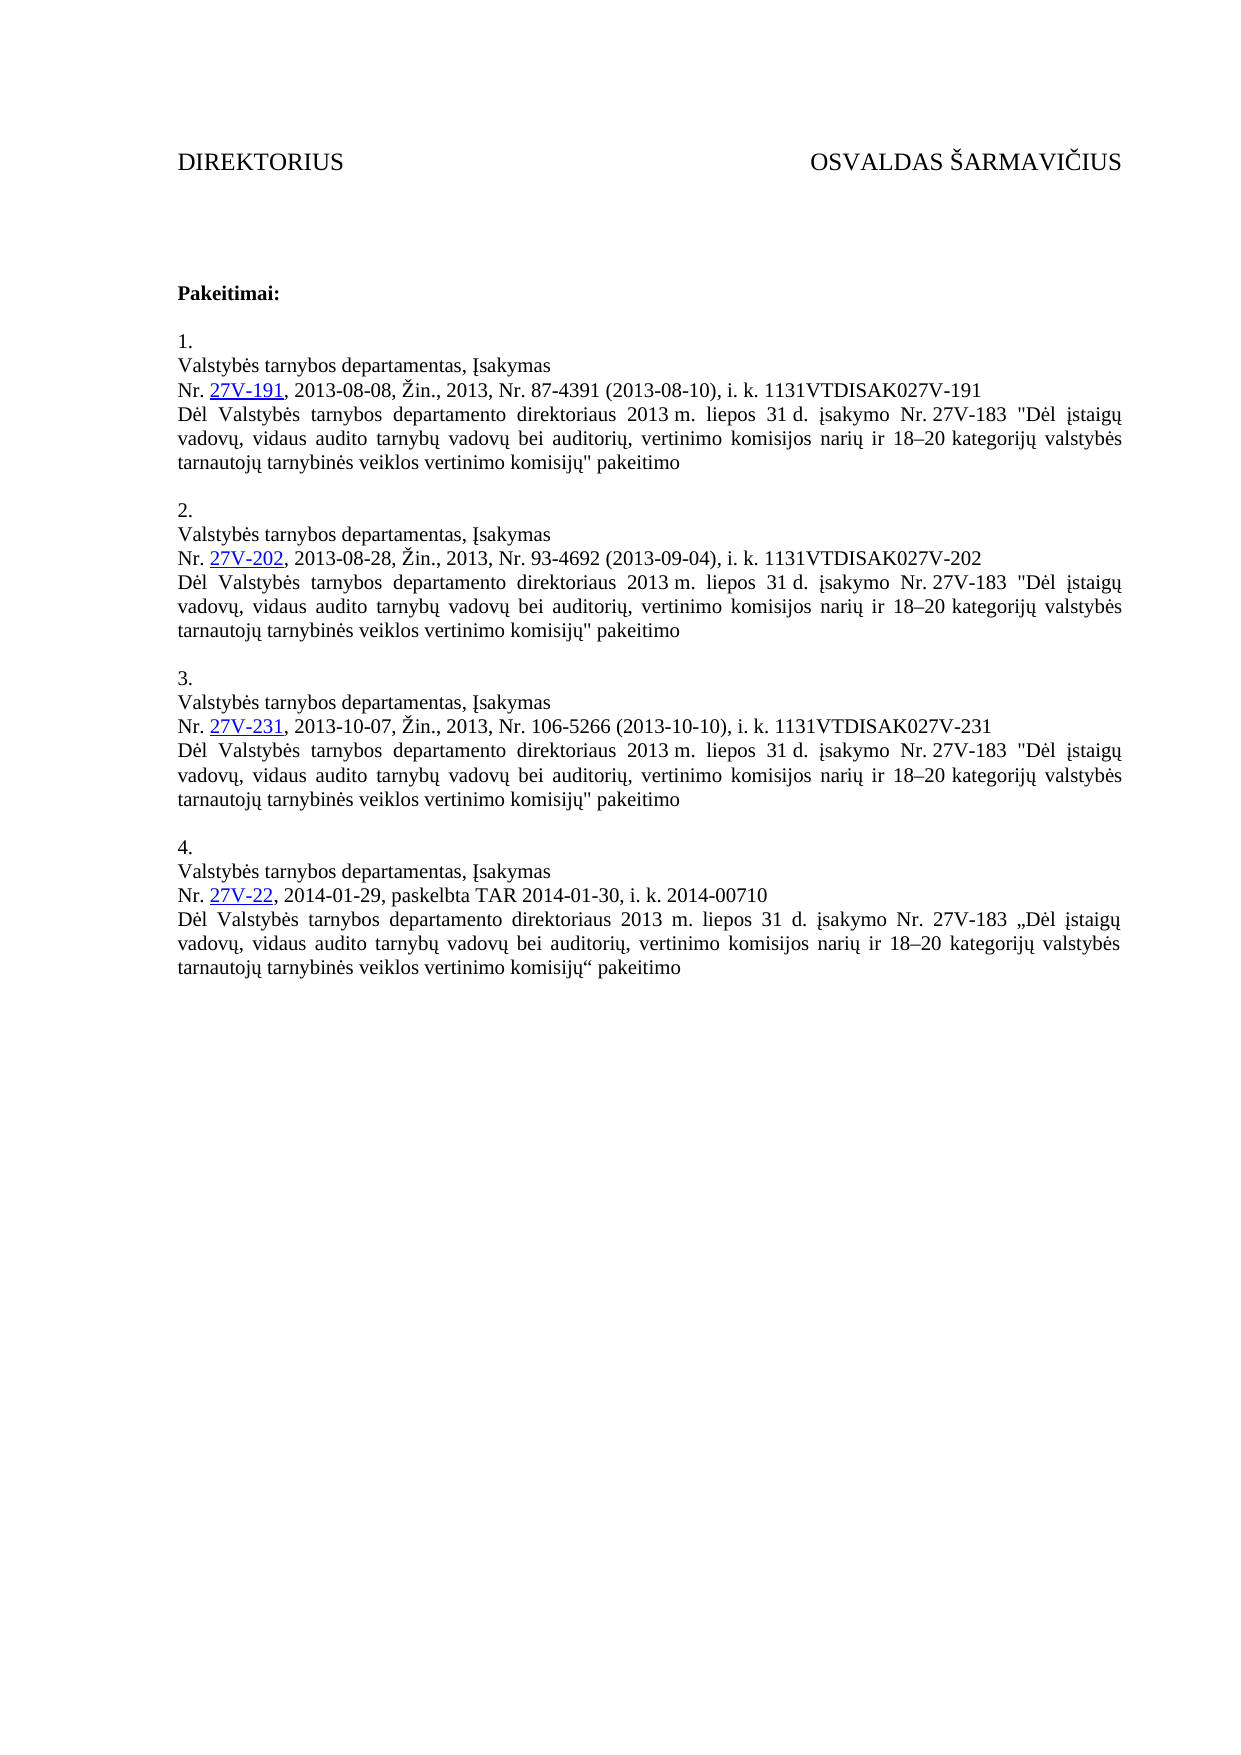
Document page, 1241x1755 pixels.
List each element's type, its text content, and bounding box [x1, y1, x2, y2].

text 1. [177, 329, 1122, 353]
text Valstybės tarnybos departamentas, Įsakymas [177, 353, 1122, 377]
text 2. [177, 498, 1122, 522]
text Valstybės tarnybos departamentas, Įsakymas [177, 690, 1122, 714]
text Nr. 27V-231, 2013-10-07, Žin., 2013, Nr. 106-5266 (2013-10-10), i. k. 1131VTDISAK027V-231 [177, 714, 1122, 738]
text Dėl Valstybės tarnybos departamento direktoriaus 2013 m. liepos 31 d. įsakymo Nr. 27V-183 "Dėl įstaigų vadovų, vidaus audito tarnybų vadovų bei auditorių, vertinimo komisijos narių ir 18–20 kategorijų valstybės tarnautojų tarnybinės veiklos vertinimo komisijų" pakeitimo [177, 570, 1122, 642]
text 4. [177, 835, 1122, 859]
text 3. [177, 666, 1122, 690]
text Valstybės tarnybos departamentas, Įsakymas [177, 522, 1122, 546]
text Valstybės tarnybos departamentas, Įsakymas [177, 859, 1122, 883]
text Dėl Valstybės tarnybos departamento direktoriaus 2013 m. liepos 31 d. įsakymo Nr. 27V-183 "Dėl įstaigų vadovų, vidaus audito tarnybų vadovų bei auditorių, vertinimo komisijos narių ir 18–20 kategorijų valstybės tarnautojų tarnybinės veiklos vertinimo komisijų" pakeitimo [177, 402, 1122, 474]
text Dėl Valstybės tarnybos departamento direktoriaus 2013 m. liepos 31 d. įsakymo Nr. 27V-183 „Dėl įstaigų vadovų, vidaus audito tarnybų vadovų bei auditorių, vertinimo komisijos narių ir 18–20 kategorijų valstybės tarnautojų tarnybinės veiklos vertinimo komisijų“ pakeitimo [177, 907, 1122, 979]
text Nr. 27V-202, 2013-08-28, Žin., 2013, Nr. 93-4692 (2013-09-04), i. k. 1131VTDISAK027V-202 [177, 546, 1122, 570]
text Nr. 27V-191, 2013-08-08, Žin., 2013, Nr. 87-4391 (2013-08-10), i. k. 1131VTDISAK027V-191 [177, 377, 1122, 402]
text Nr. 27V-22, 2014-01-29, paskelbta TAR 2014-01-30, i. k. 2014-00710 [177, 883, 1122, 907]
text Pakeitimai: [177, 281, 1122, 305]
text Dėl Valstybės tarnybos departamento direktoriaus 2013 m. liepos 31 d. įsakymo Nr. 27V-183 "Dėl įstaigų vadovų, vidaus audito tarnybų vadovų bei auditorių, vertinimo komisijos narių ir 18–20 kategorijų valstybės tarnautojų tarnybinės veiklos vertinimo komisijų" pakeitimo [177, 738, 1122, 811]
text Direktorius Osvaldas Šarmavičius [177, 147, 1122, 176]
